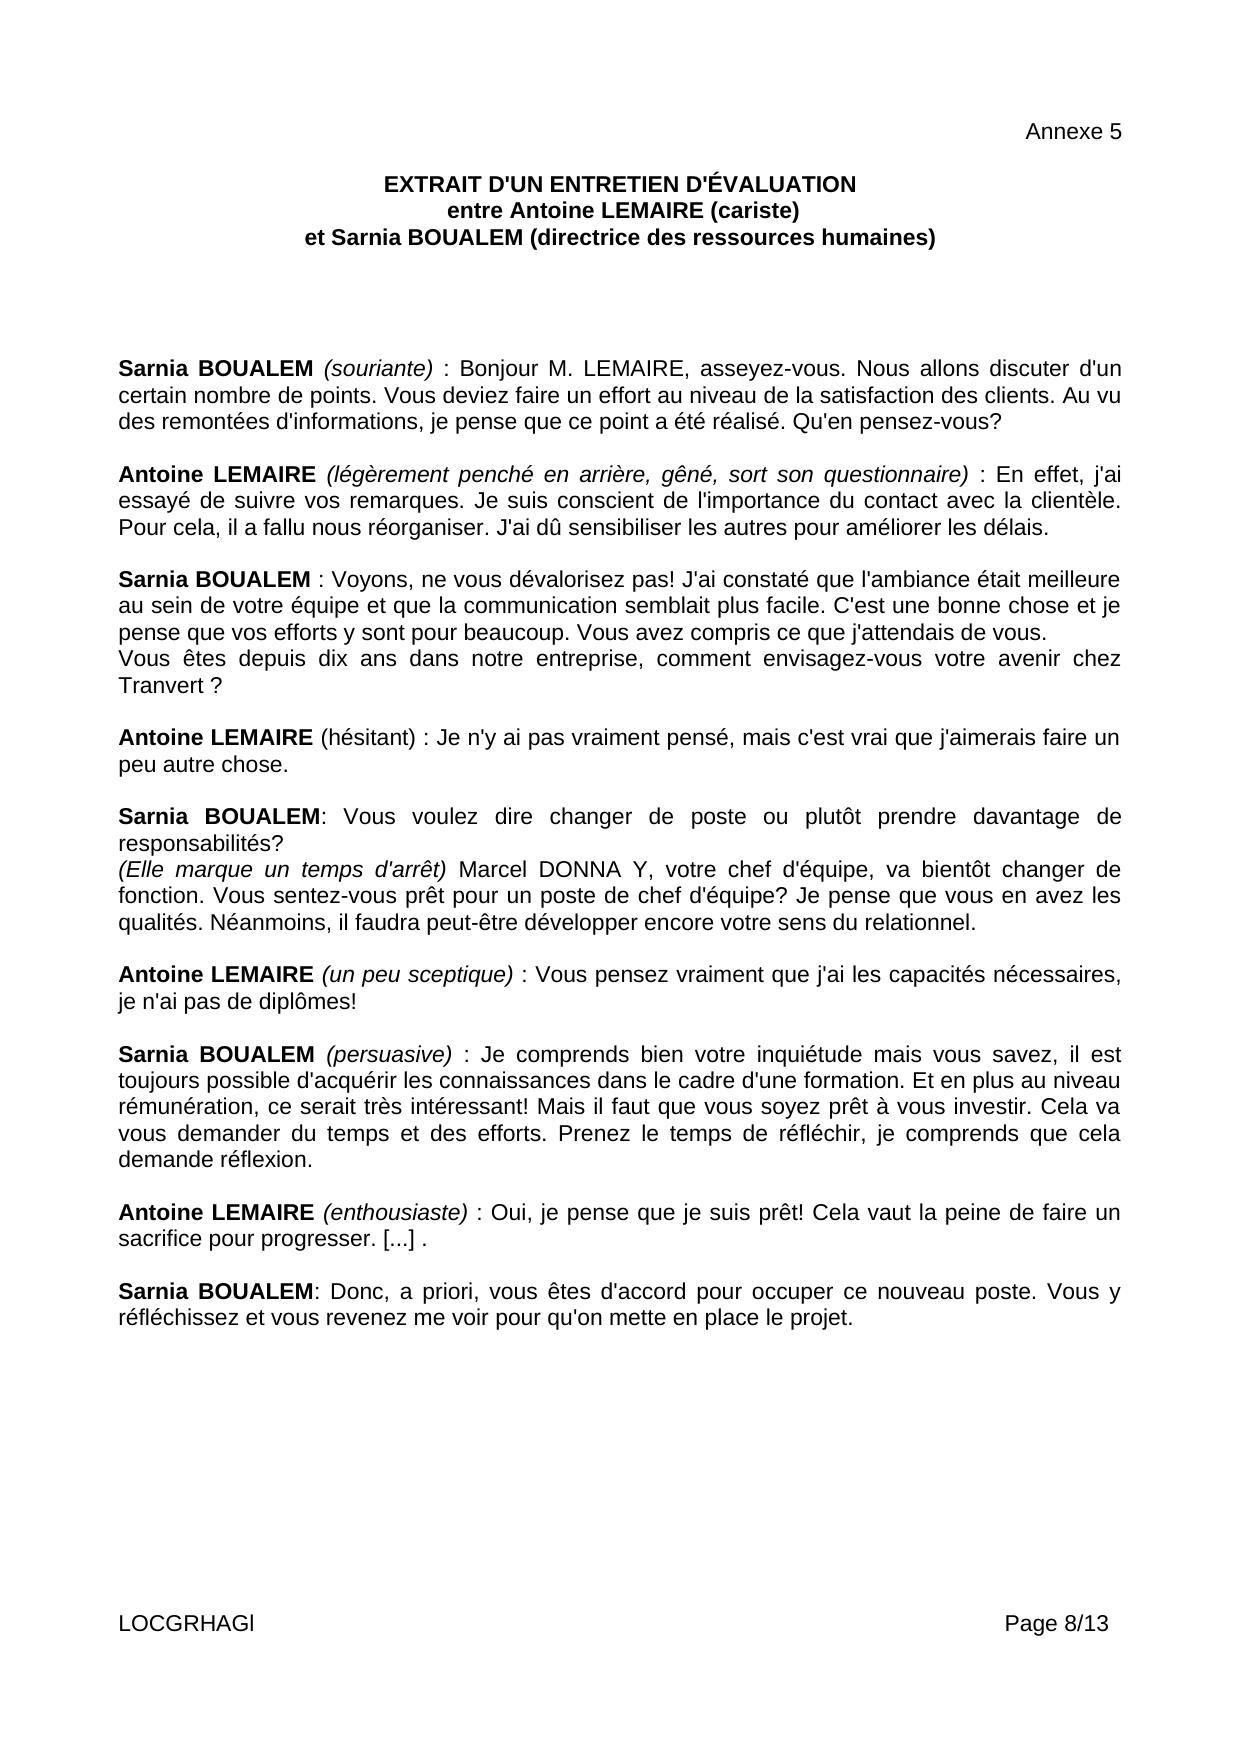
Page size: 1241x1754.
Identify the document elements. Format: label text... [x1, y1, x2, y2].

text (Elle marque un temps d'arrêt) Marcel DONNA Y, votre chef d'équipe, va bientôt changer de fonction. Vous sentez-vous prêt pour un poste de chef d'équipe? Je pense que vous en avez les qualités. Néanmoins, il faudra peut-être développer encore votre sens du relationnel. [118, 856, 1122, 935]
text Antoine LEMAIRE (légèrement penché en arrière, gêné, sort son questionnaire) : En effet, j'ai essayé de suivre vos remarques. Je suis conscient de l'importance du contact avec la clientèle. Pour cela, il a fallu nous réorganiser. J'ai dû sensibiliser les autres pour améliorer les délais. [118, 461, 1122, 540]
text et Sarnia BOUALEM (directrice des ressources humaines) [118, 223, 1122, 250]
text Sarnia BOUALEM (persuasive) : Je comprends bien votre inquiétude mais vous savez, il est toujours possible d'acquérir les connaissances dans le cadre d'une formation. Et en plus au niveau rémunération, ce serait très intéressant! Mais il faut que vous soyez prêt à vous investir. Cela va vous demander du temps et des efforts. Prenez le temps de réfléchir, je comprends que cela demande réflexion. [118, 1041, 1122, 1172]
text Antoine LEMAIRE (hésitant) : Je n'y ai pas vraiment pensé, mais c'est vrai que j'aimerais faire un peu autre chose. [118, 724, 1122, 777]
text Antoine LEMAIRE (un peu sceptique) : Vous pensez vraiment que j'ai les capacités nécessaires, je n'ai pas de diplômes! [118, 961, 1122, 1014]
text Antoine LEMAIRE (enthousiaste) : Oui, je pense que je suis prêt! Cela vaut la peine de faire un sacrifice pour progresser. [...] . [118, 1199, 1122, 1251]
text EXTRAIT D'UN ENTRETIEN D'ÉVALUATION [118, 171, 1122, 197]
text Sarnia BOUALEM (souriante) : Bonjour M. LEMAIRE, asseyez-vous. Nous allons discuter d'un certain nombre de points. Vous deviez faire un effort au niveau de la satisfaction des clients. Au vu des remontées d'informations, je pense que ce point a été réalisé. Qu'en pensez-vous? [118, 355, 1122, 434]
text Annexe 5 [118, 118, 1122, 144]
text entre Antoine LEMAIRE (cariste) [118, 197, 1122, 223]
text Vous êtes depuis dix ans dans notre entreprise, comment envisagez-vous votre avenir chez Tranvert ? [118, 645, 1122, 698]
text Sarnia BOUALEM: Vous voulez dire changer de poste ou plutôt prendre davantage de responsabilités? [118, 803, 1122, 856]
text Sarnia BOUALEM : Voyons, ne vous dévalorisez pas! J'ai constaté que l'ambiance était meilleure au sein de votre équipe et que la communication semblait plus facile. C'est une bonne chose et je pense que vos efforts y sont pour beaucoup. Vous avez compris ce que j'attendais de vous. [118, 566, 1122, 645]
text Sarnia BOUALEM: Donc, a priori, vous êtes d'accord pour occuper ce nouveau poste. Vous y réfléchissez et vous revenez me voir pour qu'on mette en place le projet. [118, 1278, 1122, 1330]
